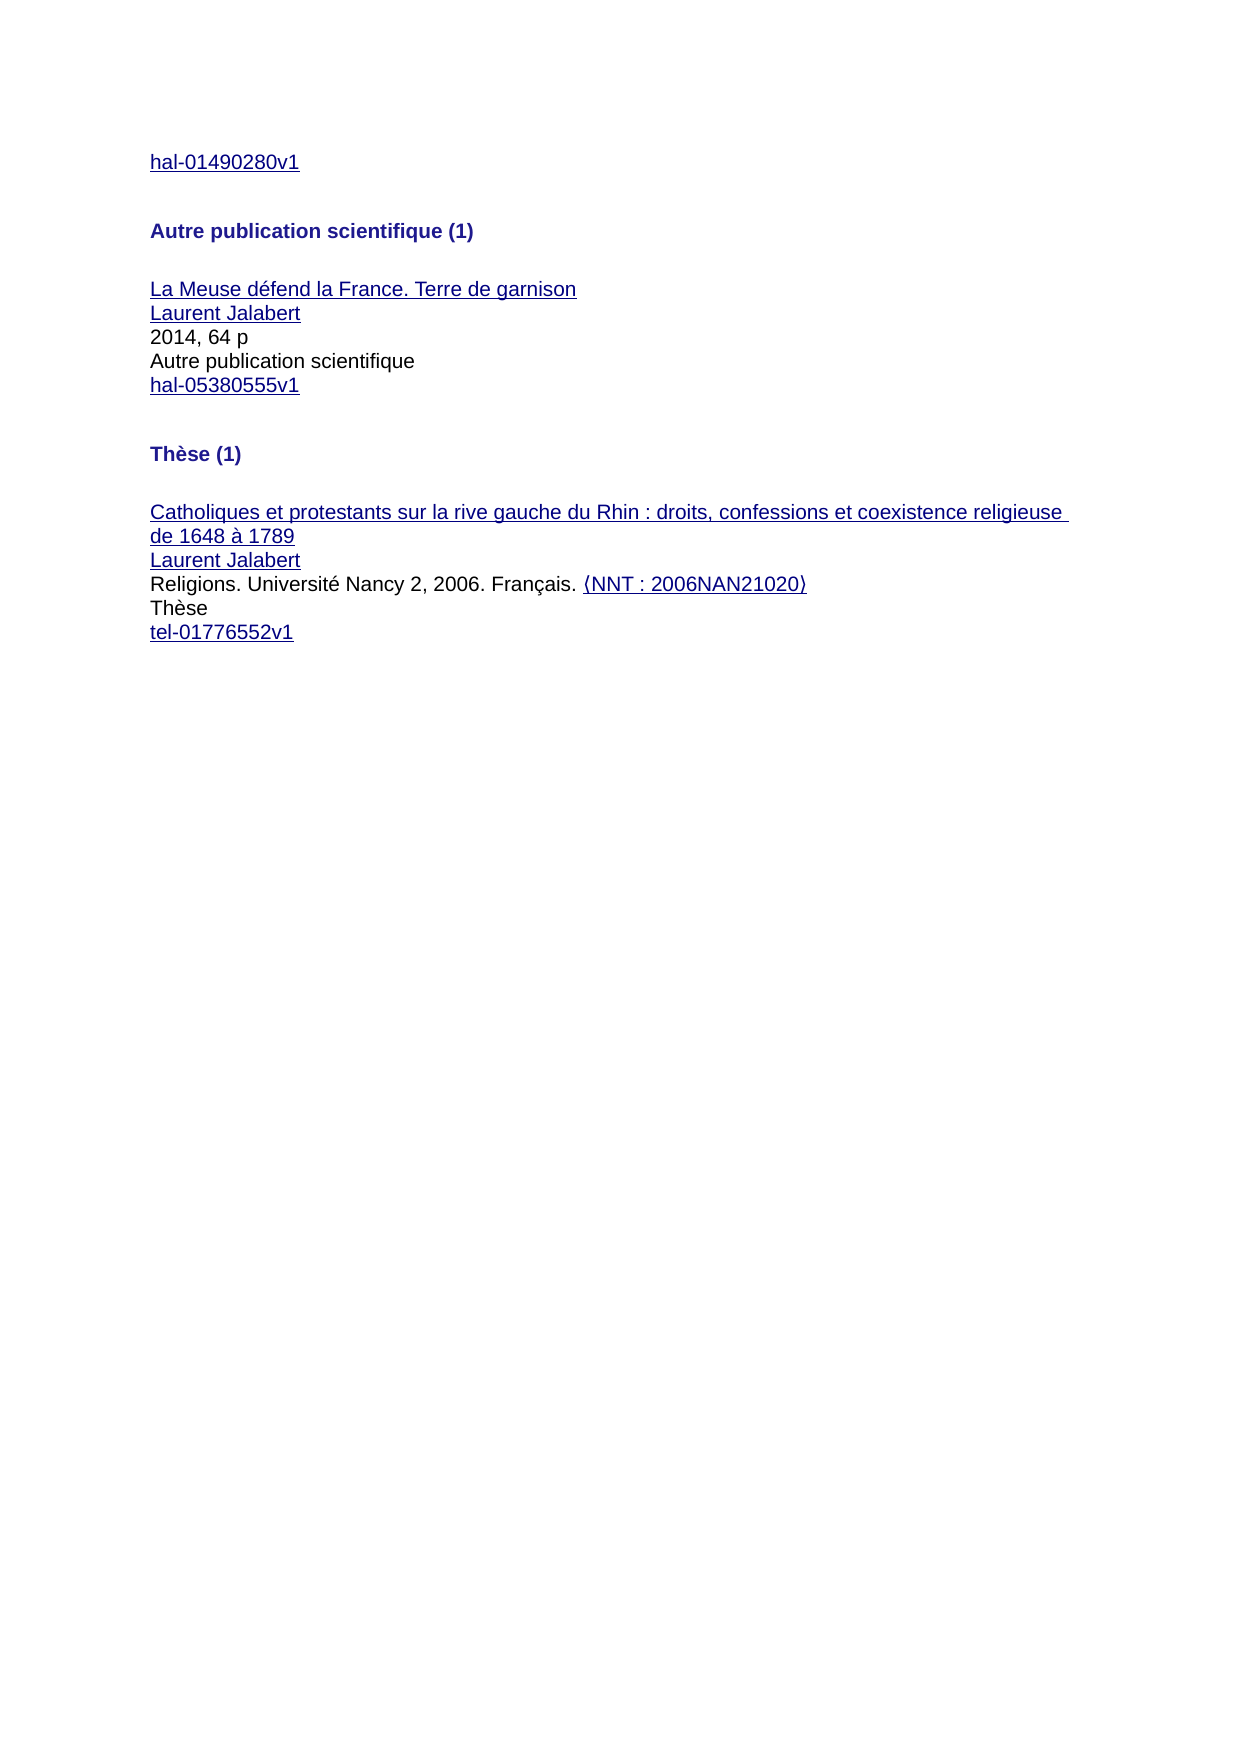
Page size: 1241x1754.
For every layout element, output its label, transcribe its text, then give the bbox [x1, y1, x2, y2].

subtitle Autre publication scientifique (1) [150, 219, 1090, 243]
table_cell hal-01490280v1 [150, 150, 1090, 174]
subtitle Thèse (1) [150, 442, 1090, 466]
table_header La Meuse défend la France. Terre de garnison Laurent Jalabert 2014, 64 p Autre publication scientifique hal-05380555v1 [150, 277, 1090, 397]
table_header Catholiques et protestants sur la rive gauche du Rhin : droits, confessions et coexistence religieuse de 1648 à 1789 Laurent Jalabert Religions. Université Nancy 2, 2006. Français. ⟨NNT : 2006NAN21020⟩ Thèse tel-01776552v1 [150, 500, 1090, 644]
